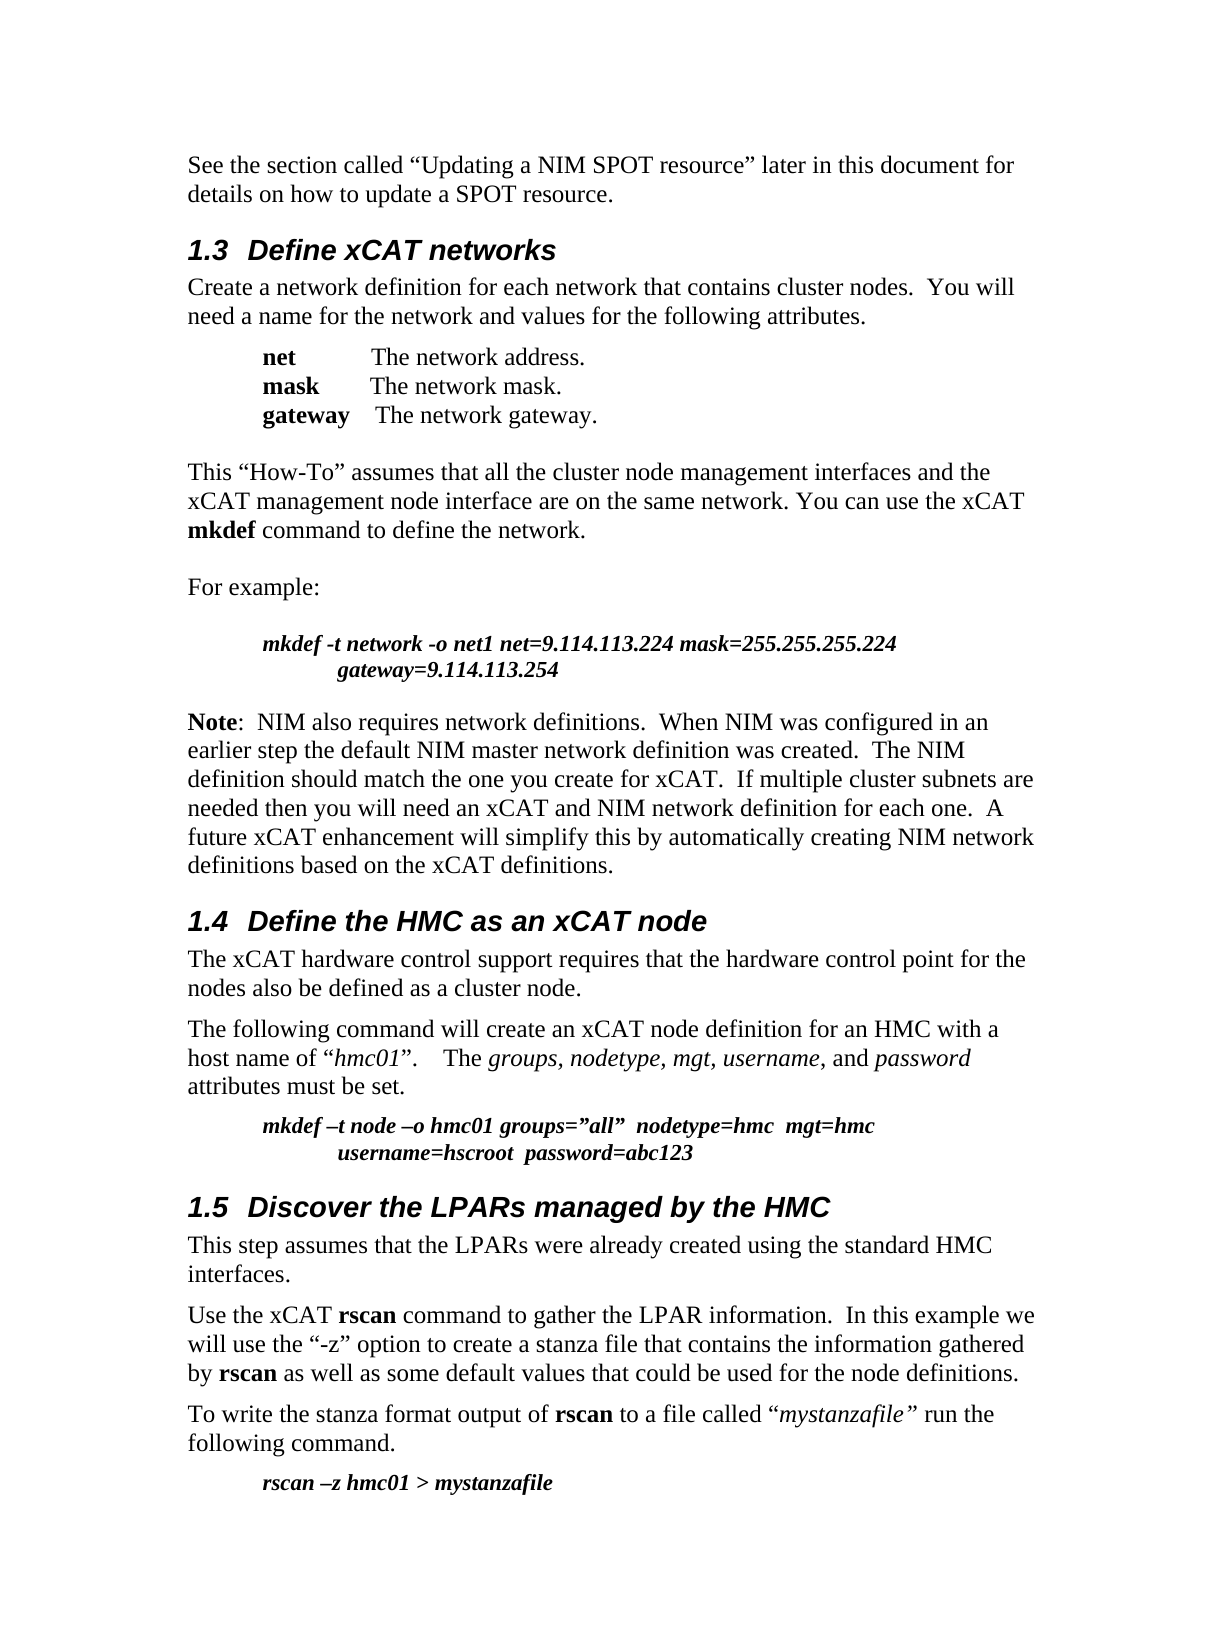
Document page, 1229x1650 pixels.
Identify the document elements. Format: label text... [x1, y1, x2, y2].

list Note: NIM also requires network definitions. When NIM was configured in an earlier step the default NIM master network definition was created. The NIM definition should match the one you create for xCAT. If multiple cluster subnets are needed then you will need an xCAT and NIM network definition for each one. A future xCAT enhancement will simplify this by automatically creating NIM network definitions based on the xCAT definitions. [150, 707, 1041, 879]
list Use the xCAT rscan command to gather the LPAR information. In this example we will use the “-z” option to create a stanza file that contains the information gathered by rscan as well as some default values that could be used for the node definitions. [187, 1300, 1041, 1386]
text See the section called “Updating a NIM SPOT resource” later in this document for details on how to update a SPOT resource. [187, 150, 1041, 207]
text This “How-To” assumes that all the cluster node management interfaces and the xCAT management node interface are on the same network. You can use the xCAT mkdef command to define the network. [187, 457, 1041, 543]
text mask The network mask. [187, 371, 1041, 400]
list To write the stanza format output of rscan to a file called “mystanzafile” run the following command. [187, 1399, 1041, 1456]
subtitle Define the HMC as an xCAT node [187, 904, 1041, 938]
list rscan –z hmc01 > mystanzafile [187, 1469, 1041, 1495]
list The following command will create an xCAT node definition for an HMC with a host name of “hmc01”. The groups, nodetype, mgt, username, and password attributes must be set. [187, 1014, 1041, 1100]
list mkdef –t node –o hmc01 groups=”all” nodetype=hmc mgt=hmc username=hscroot password=abc123 [262, 1113, 1041, 1165]
text Create a network definition for each network that contains cluster nodes. You will need a name for the network and values for the following attributes. [187, 272, 1041, 330]
text net The network address. [187, 342, 1041, 371]
list This step assumes that the LPARs were already created using the standard HMC interfaces. [187, 1230, 1041, 1288]
list The xCAT hardware control support requires that the hardware control point for the nodes also be defined as a cluster node. [187, 944, 1041, 1001]
subtitle Discover the LPARs managed by the HMC [187, 1190, 1041, 1224]
text For example: [187, 572, 1041, 601]
text mkdef -t network -o net1 net=9.114.113.224 mask=255.255.255.224 gateway=9.114.113.254 [187, 630, 1041, 682]
text gateway The network gateway. [187, 400, 1041, 428]
subtitle Define xCAT networks [187, 232, 1041, 266]
